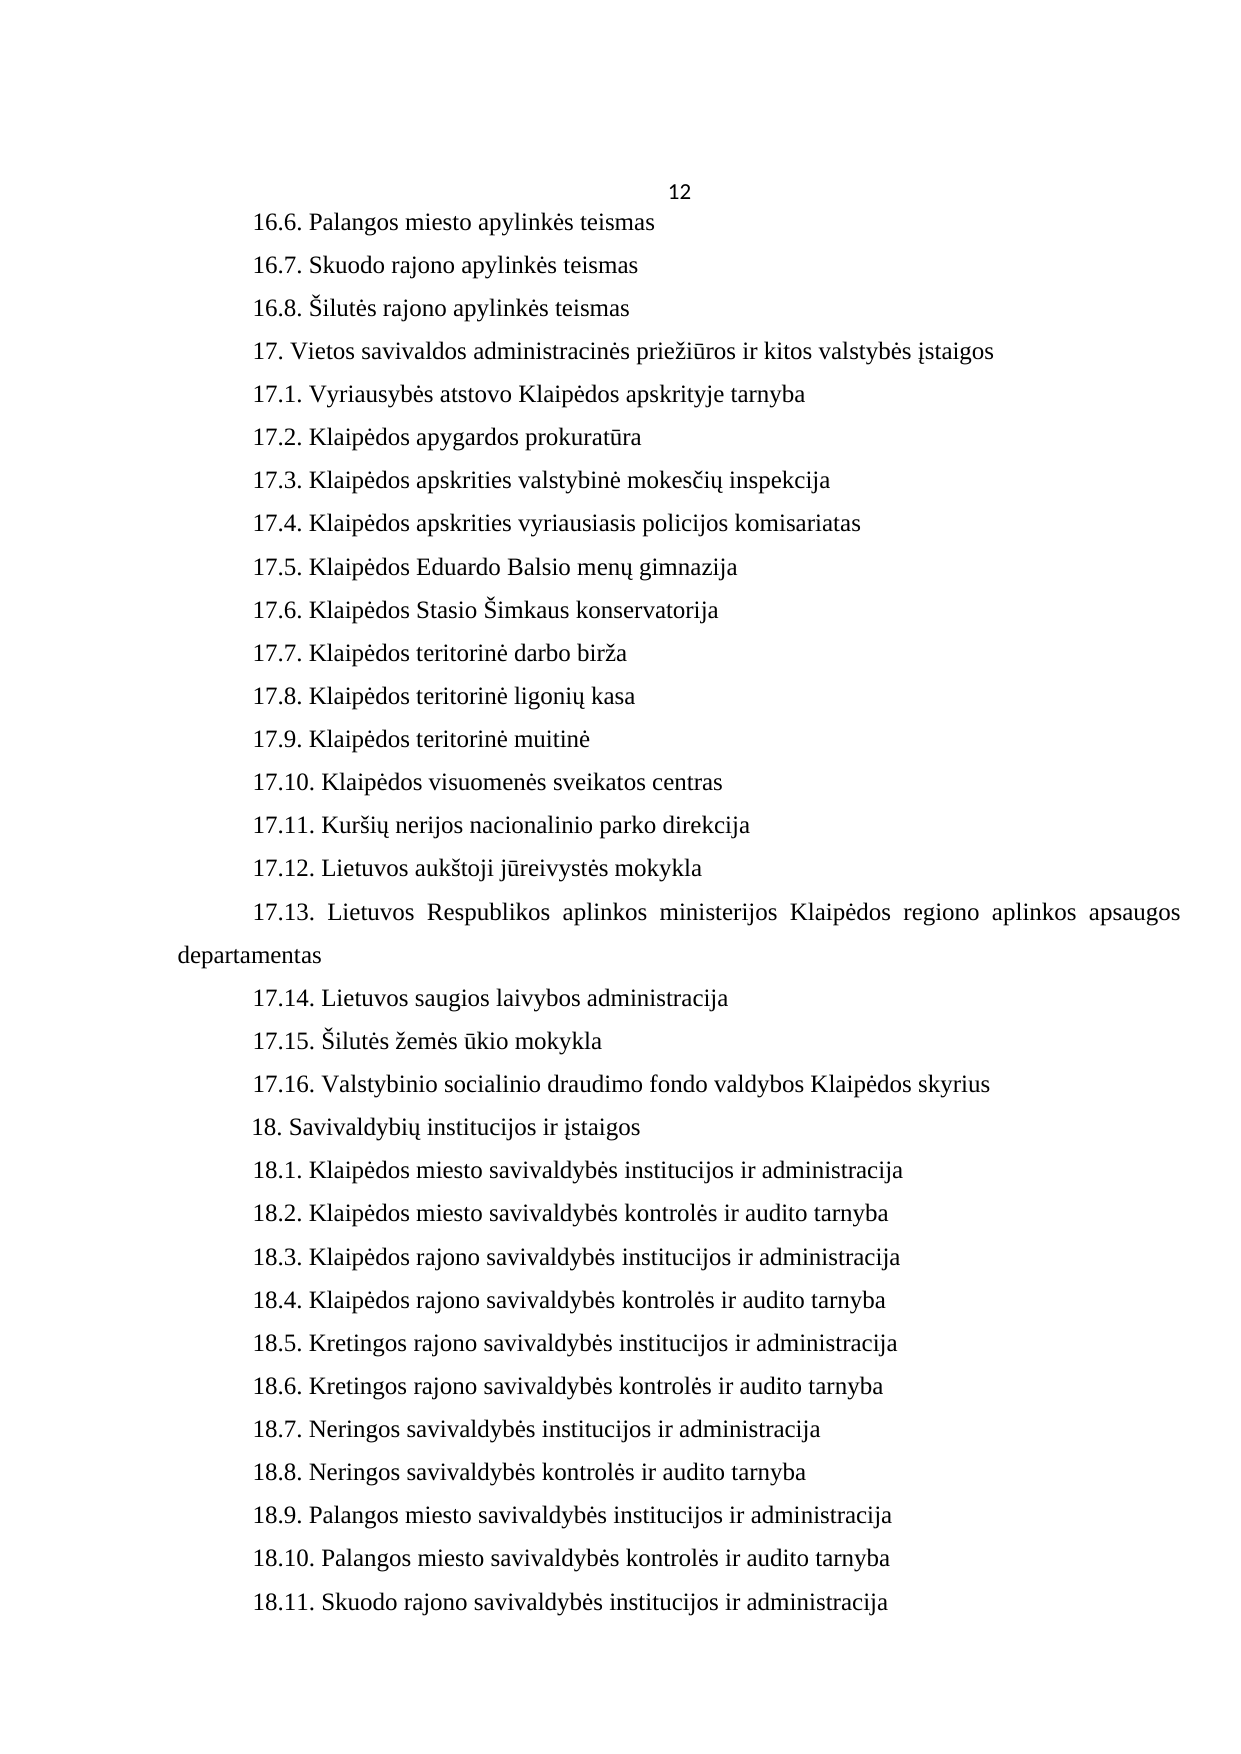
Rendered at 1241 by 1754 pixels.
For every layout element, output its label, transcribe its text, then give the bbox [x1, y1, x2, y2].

text 17.16. Valstybinio socialinio draudimo fondo valdybos Klaipėdos skyrius [177, 1069, 1181, 1098]
text 16.7. Skuodo rajono apylinkės teismas [177, 250, 1181, 278]
text 17.6. Klaipėdos Stasio Šimkaus konservatorija [177, 595, 1181, 623]
text 18.7. Neringos savivaldybės institucijos ir administracija [177, 1414, 1181, 1443]
text 17.5. Klaipėdos Eduardo Balsio menų gimnazija [177, 552, 1181, 580]
text 18.9. Palangos miesto savivaldybės institucijos ir administracija [177, 1500, 1181, 1529]
text 17.11. Kuršių nerijos nacionalinio parko direkcija [177, 810, 1181, 839]
text 17. Vietos savivaldos administracinės priežiūros ir kitos valstybės įstaigos [177, 336, 1181, 365]
text 17.9. Klaipėdos teritorinė muitinė [177, 724, 1181, 753]
text 17.4. Klaipėdos apskrities vyriausiasis policijos komisariatas [177, 508, 1181, 537]
text 16.6. Palangos miesto apylinkės teismas [177, 207, 1181, 235]
text 17.15. Šilutės žemės ūkio mokykla [177, 1026, 1181, 1055]
text 17.2. Klaipėdos apygardos prokuratūra [177, 422, 1181, 451]
text 18.4. Klaipėdos rajono savivaldybės kontrolės ir audito tarnyba [177, 1285, 1181, 1313]
text 17.3. Klaipėdos apskrities valstybinė mokesčių inspekcija [177, 465, 1181, 494]
text 18.11. Skuodo rajono savivaldybės institucijos ir administracija [177, 1587, 1181, 1615]
text 17.8. Klaipėdos teritorinė ligonių kasa [177, 681, 1181, 710]
text 18.2. Klaipėdos miesto savivaldybės kontrolės ir audito tarnyba [177, 1198, 1181, 1227]
text 16.8. Šilutės rajono apylinkės teismas [177, 293, 1181, 322]
text 18.6. Kretingos rajono savivaldybės kontrolės ir audito tarnyba [177, 1371, 1181, 1400]
text 18.8. Neringos savivaldybės kontrolės ir audito tarnyba [177, 1457, 1181, 1486]
text 18.3. Klaipėdos rajono savivaldybės institucijos ir administracija [177, 1242, 1181, 1270]
text 17.7. Klaipėdos teritorinė darbo birža [177, 638, 1181, 667]
text 17.14. Lietuvos saugios laivybos administracija [177, 983, 1181, 1012]
text 17.12. Lietuvos aukštoji jūreivystės mokykla [177, 853, 1181, 882]
text 18.5. Kretingos rajono savivaldybės institucijos ir administracija [177, 1328, 1181, 1357]
text 17.1. Vyriausybės atstovo Klaipėdos apskrityje tarnyba [177, 379, 1181, 408]
text 18.1. Klaipėdos miesto savivaldybės institucijos ir administracija [177, 1155, 1181, 1184]
text 17.13. Lietuvos Respublikos aplinkos ministerijos Klaipėdos regiono aplinkos apsaugos departamentas [177, 897, 1181, 968]
text 18.10. Palangos miesto savivaldybės kontrolės ir audito tarnyba [177, 1543, 1181, 1572]
text 17.10. Klaipėdos visuomenės sveikatos centras [177, 767, 1181, 796]
text 18. Savivaldybių institucijos ir įstaigos [251, 1112, 1181, 1141]
